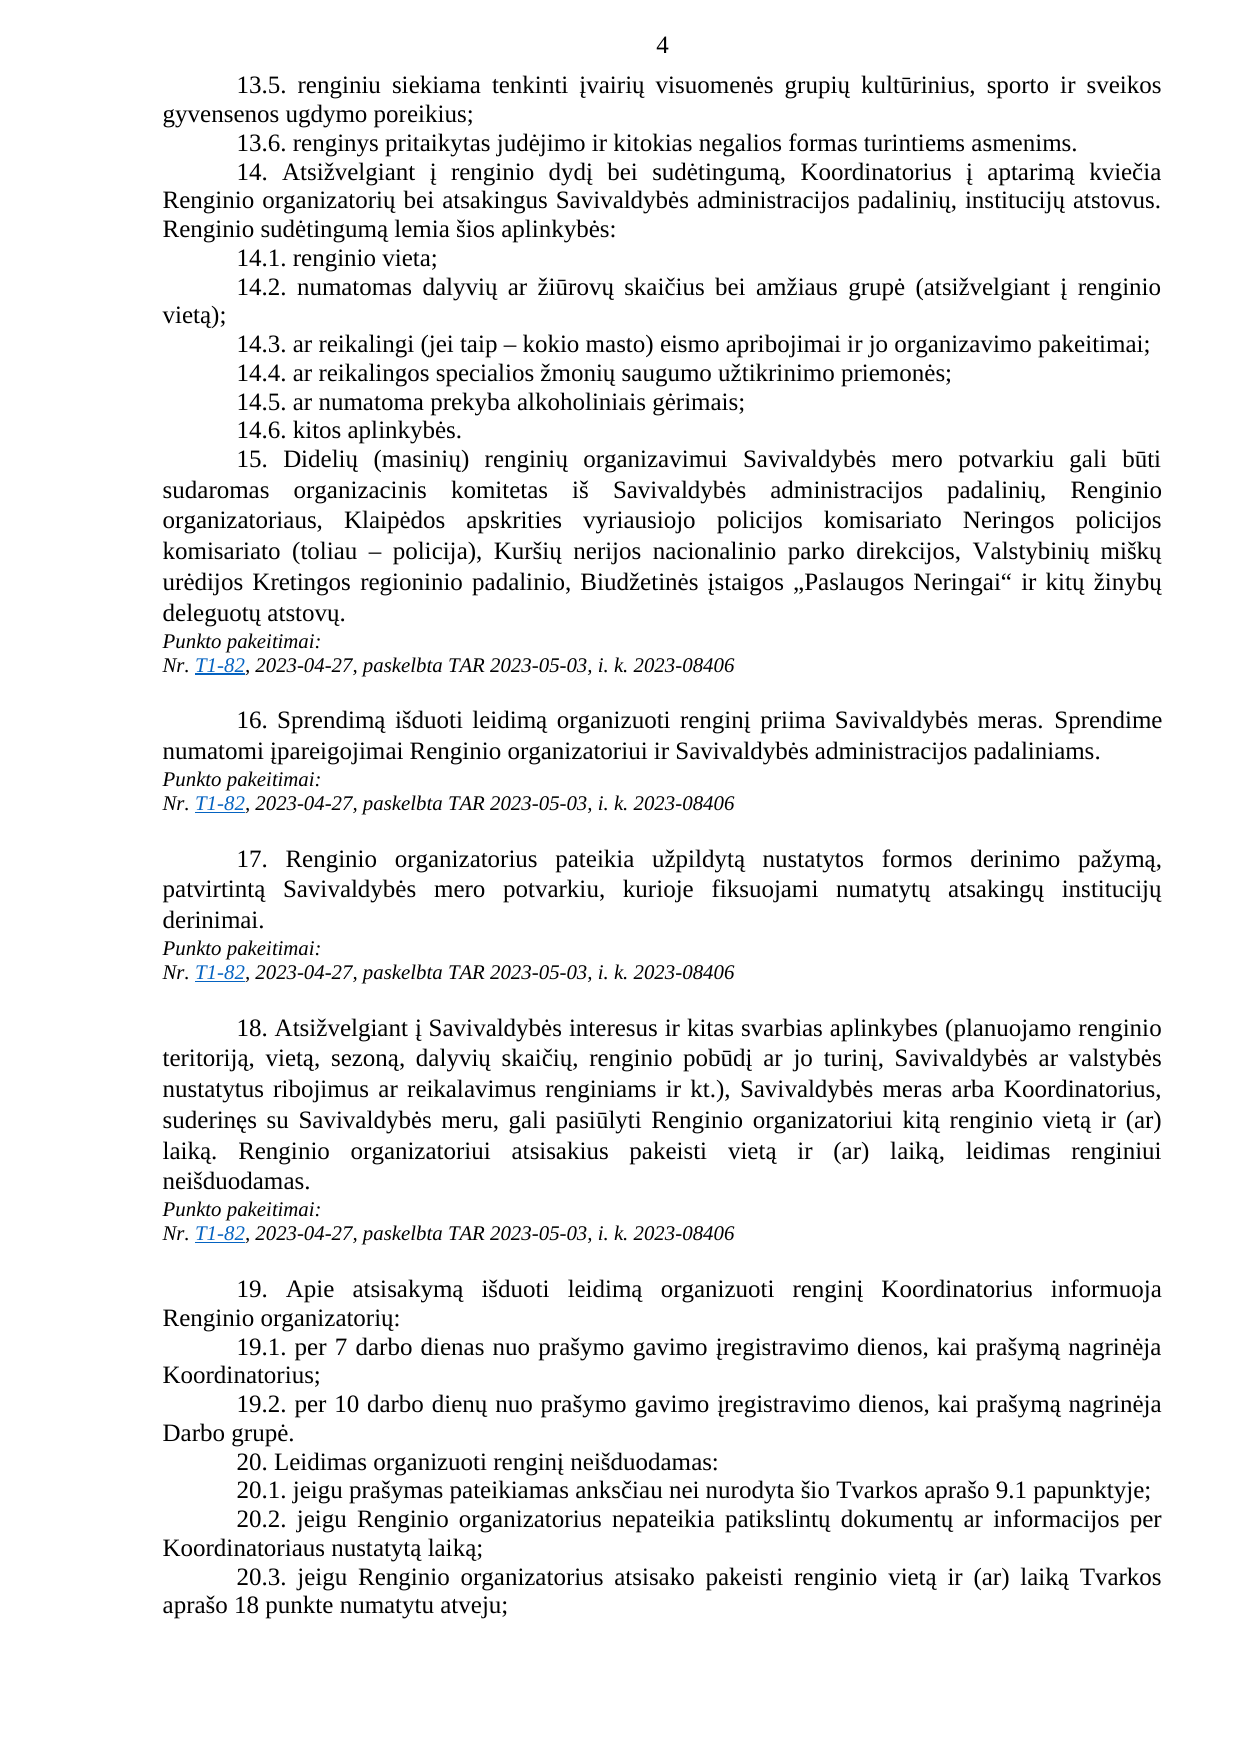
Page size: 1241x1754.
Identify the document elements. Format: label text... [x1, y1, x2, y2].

text 14. Atsižvelgiant į renginio dydį bei sudėtingumą, Koordinatorius į aptarimą kviečia Renginio organizatorių bei atsakingus Savivaldybės administracijos padalinių, institucijų atstovus. Renginio sudėtingumą lemia šios aplinkybės: [162, 157, 1162, 243]
text Nr. T1-82, 2023-04-27, paskelbta TAR 2023-05-03, i. k. 2023-08406 [162, 1221, 1162, 1245]
text Punkto pakeitimai: [162, 1197, 1162, 1221]
text 13.5. renginiu siekiama tenkinti įvairių visuomenės grupių kultūrinius, sporto ir sveikos gyvensenos ugdymo poreikius; [162, 70, 1162, 128]
text Punkto pakeitimai: [162, 936, 1162, 960]
text 20. Leidimas organizuoti renginį neišduodamas: [162, 1447, 1162, 1475]
text 19.2. per 10 darbo dienų nuo prašymo gavimo įregistravimo dienos, kai prašymą nagrinėja Darbo grupė. [162, 1389, 1162, 1447]
text 16. Sprendimą išduoti leidimą organizuoti renginį priima Savivaldybės meras. Sprendime numatomi įpareigojimai Renginio organizatoriui ir Savivaldybės administracijos padaliniams. [162, 705, 1162, 765]
text 20.2. jeigu Renginio organizatorius nepateikia patikslintų dokumentų ar informacijos per Koordinatoriaus nustatytą laiką; [162, 1504, 1162, 1562]
text Nr. T1-82, 2023-04-27, paskelbta TAR 2023-05-03, i. k. 2023-08406 [162, 960, 1162, 984]
text 14.4. ar reikalingos specialios žmonių saugumo užtikrinimo priemonės; [162, 358, 1162, 387]
text 18. Atsižvelgiant į Savivaldybės interesus ir kitas svarbias aplinkybes (planuojamo renginio teritoriją, vietą, sezoną, dalyvių skaičių, renginio pobūdį ar jo turinį, Savivaldybės ar valstybės nustatytus ribojimus ar reikalavimus renginiams ir kt.), Savivaldybės meras arba Koordinatorius, suderinęs su Savivaldybės meru, gali pasiūlyti Renginio organizatoriui kitą renginio vietą ir (ar) laiką. Renginio organizatoriui atsisakius pakeisti vietą ir (ar) laiką, leidimas renginiui neišduodamas. [162, 1013, 1162, 1195]
text 13.6. renginys pritaikytas judėjimo ir kitokias negalios formas turintiems asmenims. [162, 128, 1162, 157]
text 19. Apie atsisakymą išduoti leidimą organizuoti renginį Koordinatorius informuoja Renginio organizatorių: [162, 1274, 1162, 1332]
text 20.3. jeigu Renginio organizatorius atsisako pakeisti renginio vietą ir (ar) laiką Tvarkos aprašo 18 punkte numatytu atveju; [162, 1562, 1162, 1619]
text 17. Renginio organizatorius pateikia užpildytą nustatytos formos derinimo pažymą, patvirtintą Savivaldybės mero potvarkiu, kurioje fiksuojami numatytų atsakingų institucijų derinimai. [162, 844, 1162, 934]
text 19.1. per 7 darbo dienas nuo prašymo gavimo įregistravimo dienos, kai prašymą nagrinėja Koordinatorius; [162, 1332, 1162, 1389]
text Punkto pakeitimai: [162, 767, 1162, 791]
text 14.2. numatomas dalyvių ar žiūrovų skaičius bei amžiaus grupė (atsižvelgiant į renginio vietą); [162, 272, 1162, 329]
text 14.1. renginio vieta; [162, 243, 1162, 272]
text Nr. T1-82, 2023-04-27, paskelbta TAR 2023-05-03, i. k. 2023-08406 [162, 653, 1162, 677]
text 14.6. kitos aplinkybės. [162, 415, 1162, 444]
text Punkto pakeitimai: [162, 628, 1162, 653]
text Nr. T1-82, 2023-04-27, paskelbta TAR 2023-05-03, i. k. 2023-08406 [162, 791, 1162, 815]
text 14.5. ar numatoma prekyba alkoholiniais gėrimais; [162, 387, 1162, 415]
text 14.3. ar reikalingi (jei taip – kokio masto) eismo apribojimai ir jo organizavimo pakeitimai; [162, 329, 1162, 358]
text 20.1. jeigu prašymas pateikiamas anksčiau nei nurodyta šio Tvarkos aprašo 9.1 papunktyje; [162, 1475, 1162, 1504]
text 15. Didelių (masinių) renginių organizavimui Savivaldybės mero potvarkiu gali būti sudaromas organizacinis komitetas iš Savivaldybės administracijos padalinių, Renginio organizatoriaus, Klaipėdos apskrities vyriausiojo policijos komisariato Neringos policijos komisariato (toliau – policija), Kuršių nerijos nacionalinio parko direkcijos, Valstybinių miškų urėdijos Kretingos regioninio padalinio, Biudžetinės įstaigos „Paslaugos Neringai“ ir kitų žinybų deleguotų atstovų. [162, 444, 1162, 627]
